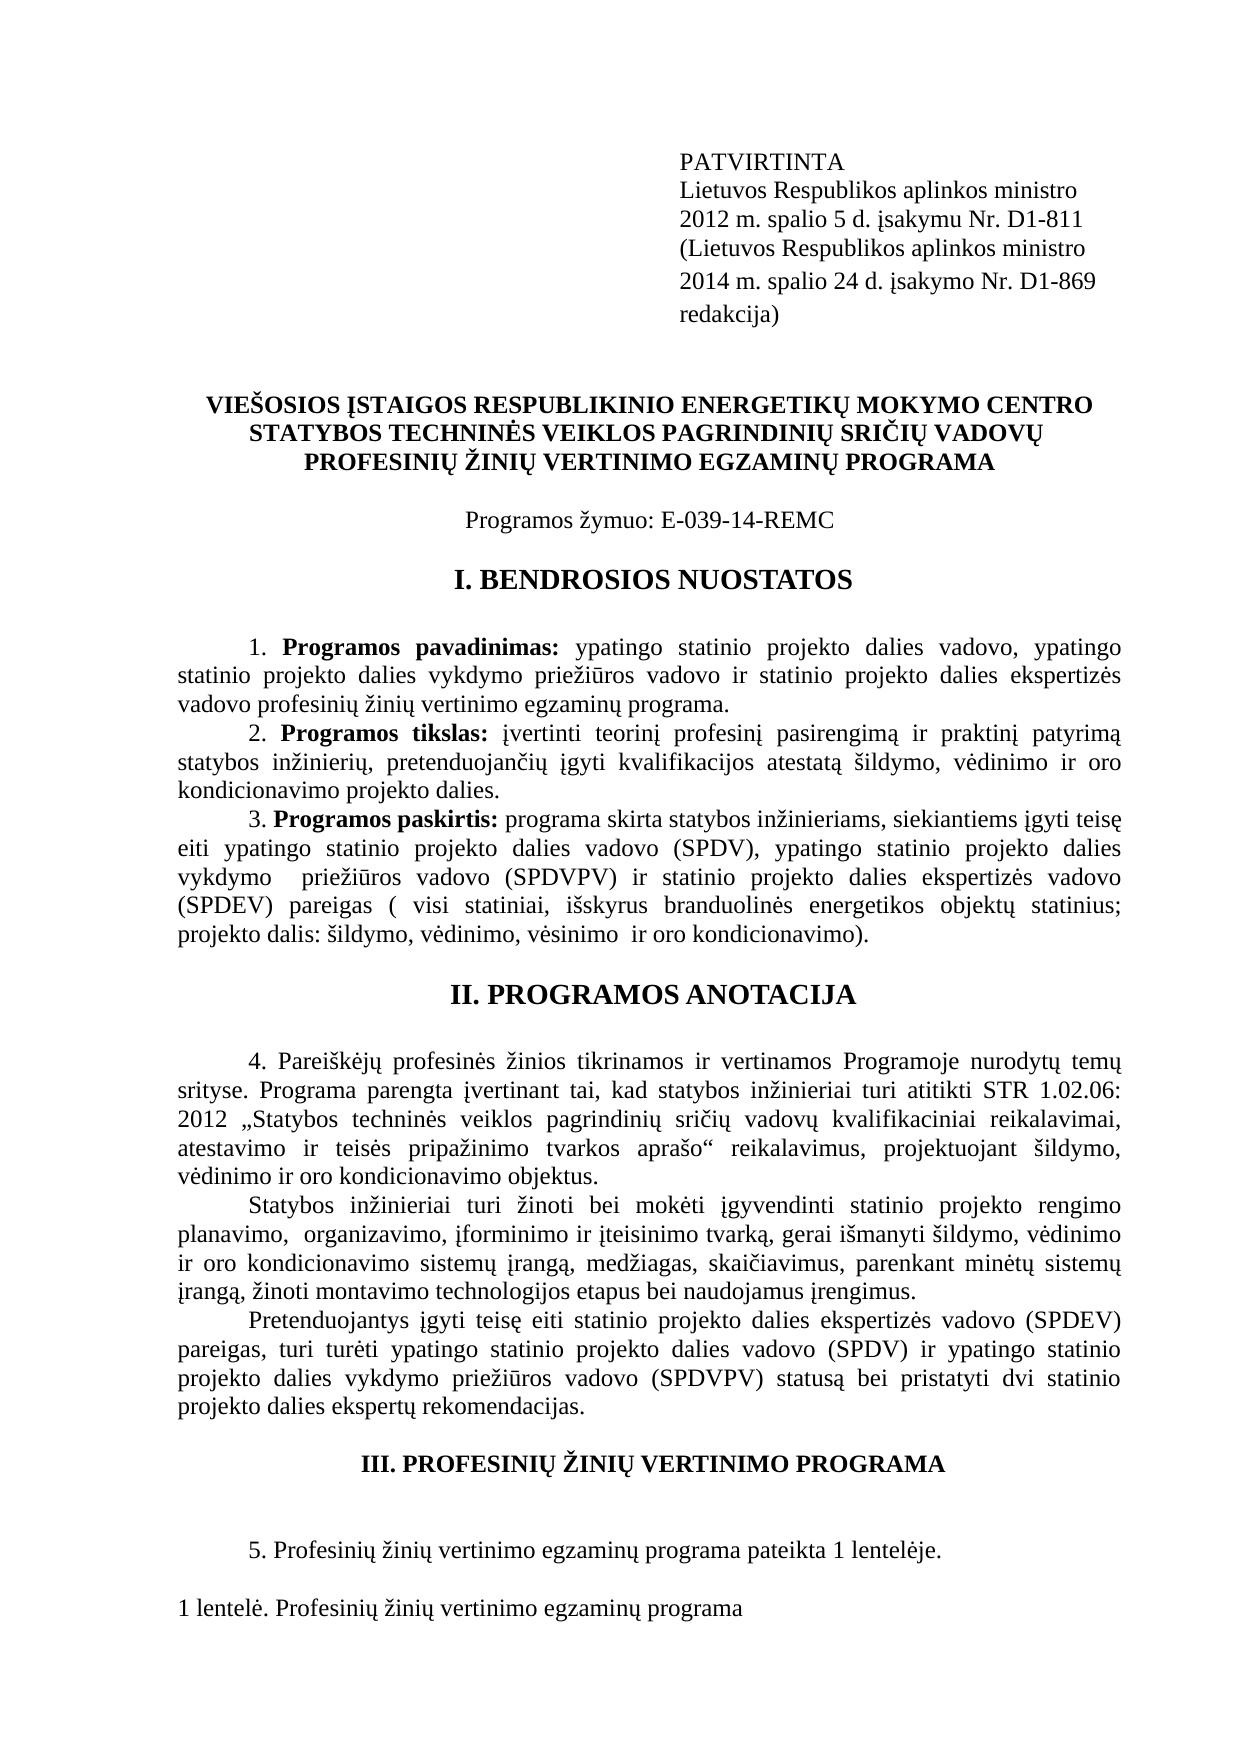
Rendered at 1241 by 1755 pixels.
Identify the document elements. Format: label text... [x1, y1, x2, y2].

text 2012 m. spalio 5 d. įsakymu Nr. D1-811 [177, 204, 1122, 233]
text PATVIRTINTA [177, 147, 1122, 176]
text 1 lentelė. Profesinių žinių vertinimo egzaminų programa [177, 1593, 1122, 1621]
text Pretenduojantys įgyti teisę eiti statinio projekto dalies ekspertizės vadovo (SPDEV) pareigas, turi turėti ypatingo statinio projekto dalies vadovo (SPDV) ir ypatingo statinio projekto dalies vykdymo priežiūros vadovo (SPDVPV) statusą bei pristatyti dvi statinio projekto dalies ekspertų rekomendacijas. [177, 1305, 1122, 1420]
text Statybos inžinieriai turi žinoti bei mokėti įgyvendinti statinio projekto rengimo planavimo, organizavimo, įforminimo ir įteisinimo tvarką, gerai išmanyti šildymo, vėdinimo ir oro kondicionavimo sistemų įrangą, medžiagas, skaičiavimus, parenkant minėtų sistemų įrangą, žinoti montavimo technologijos etapus bei naudojamus įrengimus. [177, 1190, 1122, 1305]
text 2014 m. spalio 24 d. įsakymo Nr. D1-869 [177, 266, 1122, 295]
text II. PROGRAMOS ANOTACIJA [177, 977, 1122, 1010]
text STATYBOS TECHNINĖS VEIKLOS PAGRINDINIŲ SRIČIŲ VADOVŲ [177, 418, 1122, 447]
text 2. Programos tikslas: įvertinti teorinį profesinį pasirengimą ir praktinį patyrimą statybos inžinierių, pretenduojančių įgyti kvalifikacijos atestatą šildymo, vėdinimo ir oro kondicionavimo projekto dalies. [177, 718, 1122, 804]
text III. PROFESINIŲ ŽINIŲ VERTINIMO PROGRAMA [177, 1449, 1122, 1478]
text VIEŠOSIOS ĮSTAIGOS Respublikinio energetikų mokymo centro [177, 390, 1122, 418]
text I. BENDROSIOS NUOSTATOS [177, 562, 1122, 596]
text 5. Profesinių žinių vertinimo egzaminų programa pateikta 1 lentelėje. [177, 1535, 1122, 1564]
text redakcija) [177, 299, 1122, 328]
text PROFESINIŲ ŽINIŲ VERTINIMO EGZAMINŲ PROGRAMA [177, 447, 1122, 476]
text (Lietuvos Respublikos aplinkos ministro [177, 233, 1122, 262]
text 1. Programos pavadinimas: ypatingo statinio projekto dalies vadovo, ypatingo statinio projekto dalies vykdymo priežiūros vadovo ir statinio projekto dalies ekspertizės vadovo profesinių žinių vertinimo egzaminų programa. [177, 632, 1122, 718]
text Lietuvos Respublikos aplinkos ministro [177, 176, 1122, 204]
text 3. Programos paskirtis: programa skirta statybos inžinieriams, siekiantiems įgyti teisę eiti ypatingo statinio projekto dalies vadovo (SPDV), ypatingo statinio projekto dalies vykdymo priežiūros vadovo (SPDVPV) ir statinio projekto dalies ekspertizės vadovo (SPDEV) pareigas ( visi statiniai, išskyrus branduolinės energetikos objektų statinius; projekto dalis: šildymo, vėdinimo, vėsinimo ir oro kondicionavimo). [177, 804, 1122, 948]
text 4. Pareiškėjų profesinės žinios tikrinamos ir vertinamos Programoje nurodytų temų srityse. Programa parengta įvertinant tai, kad statybos inžinieriai turi atitikti STR 1.02.06: 2012 „Statybos techninės veiklos pagrindinių sričių vadovų kvalifikaciniai reikalavimai, atestavimo ir teisės pripažinimo tvarkos aprašo“ reikalavimus, projektuojant šildymo, vėdinimo ir oro kondicionavimo objektus. [177, 1046, 1122, 1190]
text Programos žymuo: E-039-14-REMC [177, 505, 1122, 533]
